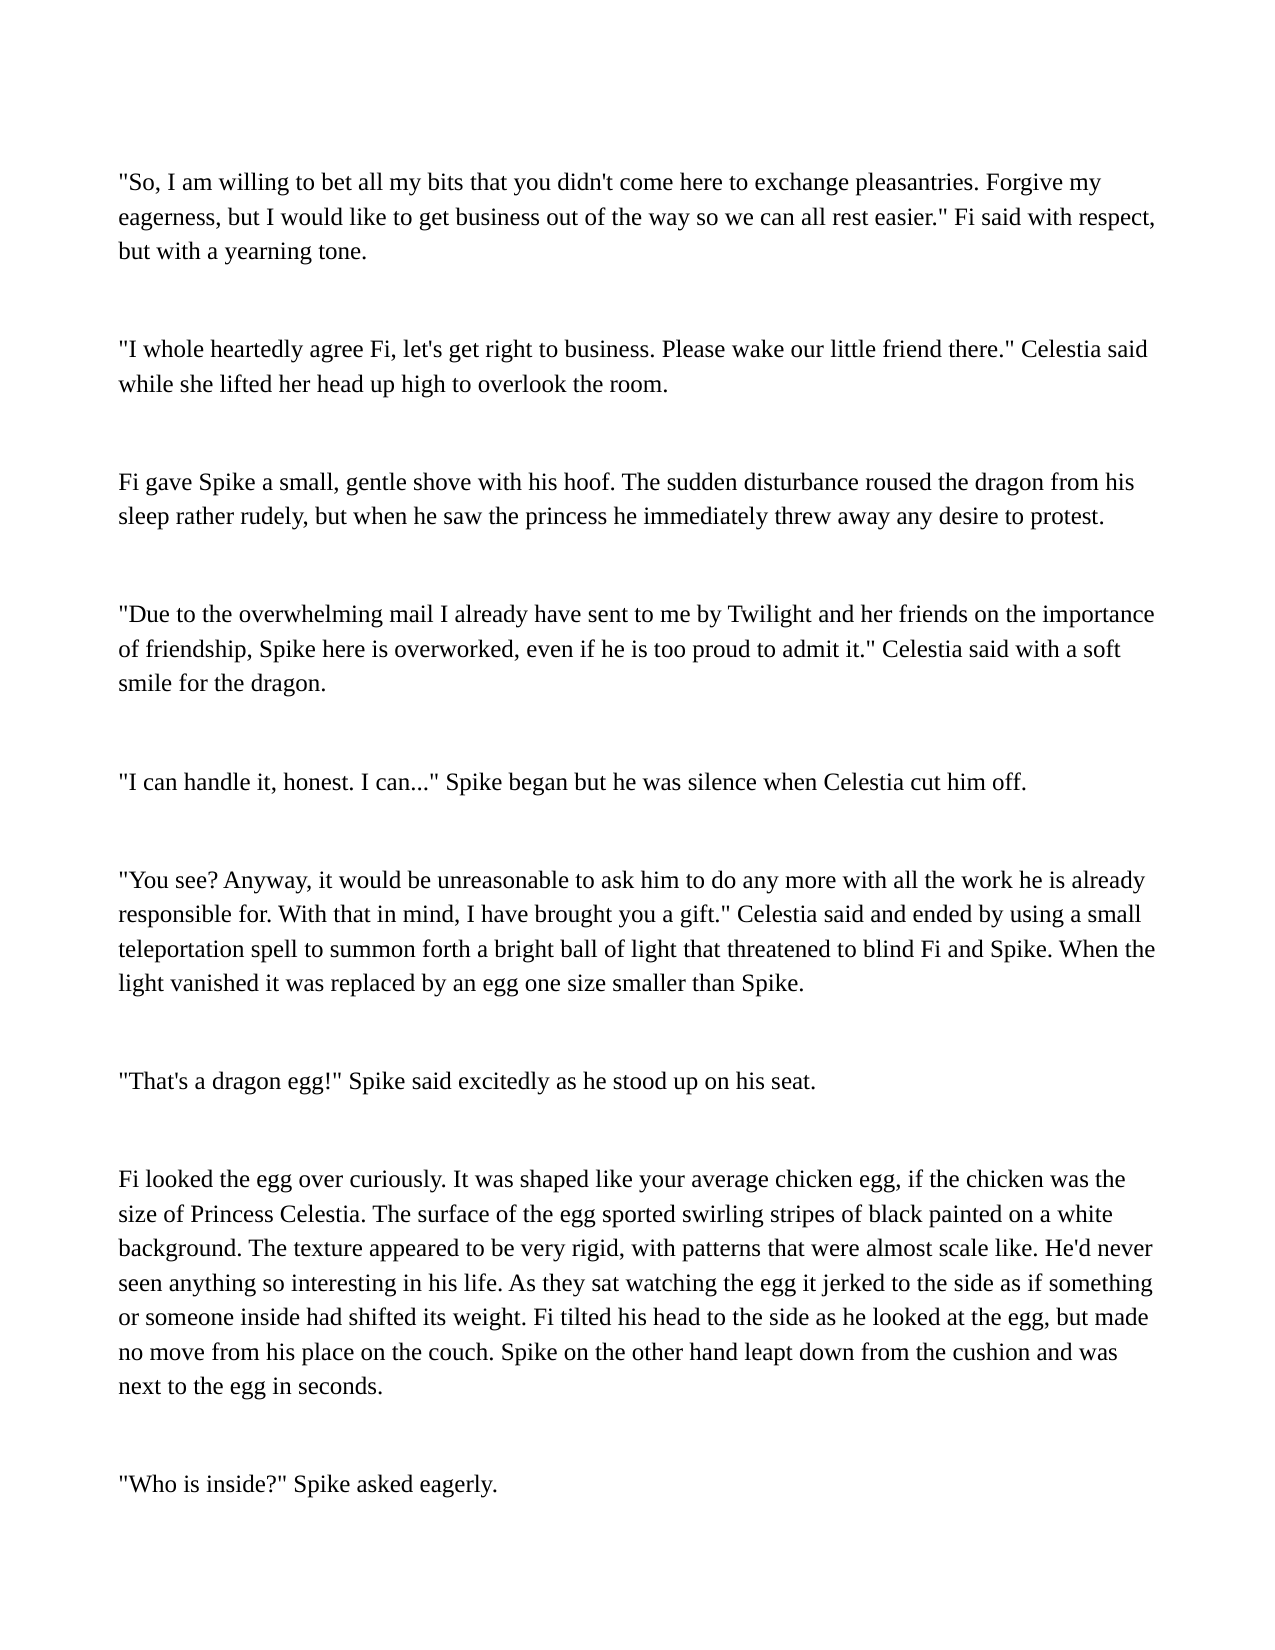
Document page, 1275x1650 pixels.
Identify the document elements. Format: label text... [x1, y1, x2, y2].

text "That's a dragon egg!" Spike said excitedly as he stood up on his seat. [118, 1066, 1157, 1095]
text "I can handle it, honest. I can..." Spike began but he was silence when Celestia cut him off. [118, 767, 1157, 795]
text Fi looked the egg over curiously. It was shaped like your average chicken egg, if the chicken was the size of Princess Celestia. The surface of the egg sported swirling stripes of black painted on a white background. The texture appeared to be very rigid, with patterns that were almost scale like. He'd never seen anything so interesting in his life. As they sat watching the egg it jerked to the side as if something or someone inside had shifted its weight. Fi tilted his head to the side as he looked at the egg, but made no move from his place on the couch. Spike on the other hand leapt down from the cushion and was next to the egg in seconds. [118, 1164, 1157, 1400]
text "You see? Anyway, it would be unreasonable to ask him to do any more with all the work he is already responsible for. With that in mind, I have brought you a gift." Celestia said and ended by using a small teleportation spell to summon forth a bright ball of light that threatened to blind Fi and Spike. When the light vanished it was replaced by an egg one size smaller than Spike. [118, 865, 1157, 997]
text "So, I am willing to bet all my bits that you didn't come here to exchange pleasantries. Forgive my eagerness, but I would like to get business out of the way so we can all rest easier." Fi said with respect, but with a yearning tone. [118, 167, 1157, 265]
text "Due to the overwhelming mail I already have sent to me by Twilight and her friends on the importance of friendship, Spike here is overworked, even if he is too proud to admit it." Celestia said with a soft smile for the dragon. [118, 599, 1157, 697]
text Fi gave Spike a small, gentle shove with his hoof. The sudden disturbance roused the dragon from his sleep rather rudely, but when he saw the princess he immediately threw away any desire to protest. [118, 467, 1157, 530]
text "I whole heartedly agree Fi, let's get right to business. Please wake our little friend there." Celestia said while she lifted her head up high to overlook the room. [118, 334, 1157, 397]
text "Who is inside?" Spike asked eagerly. [118, 1469, 1157, 1498]
